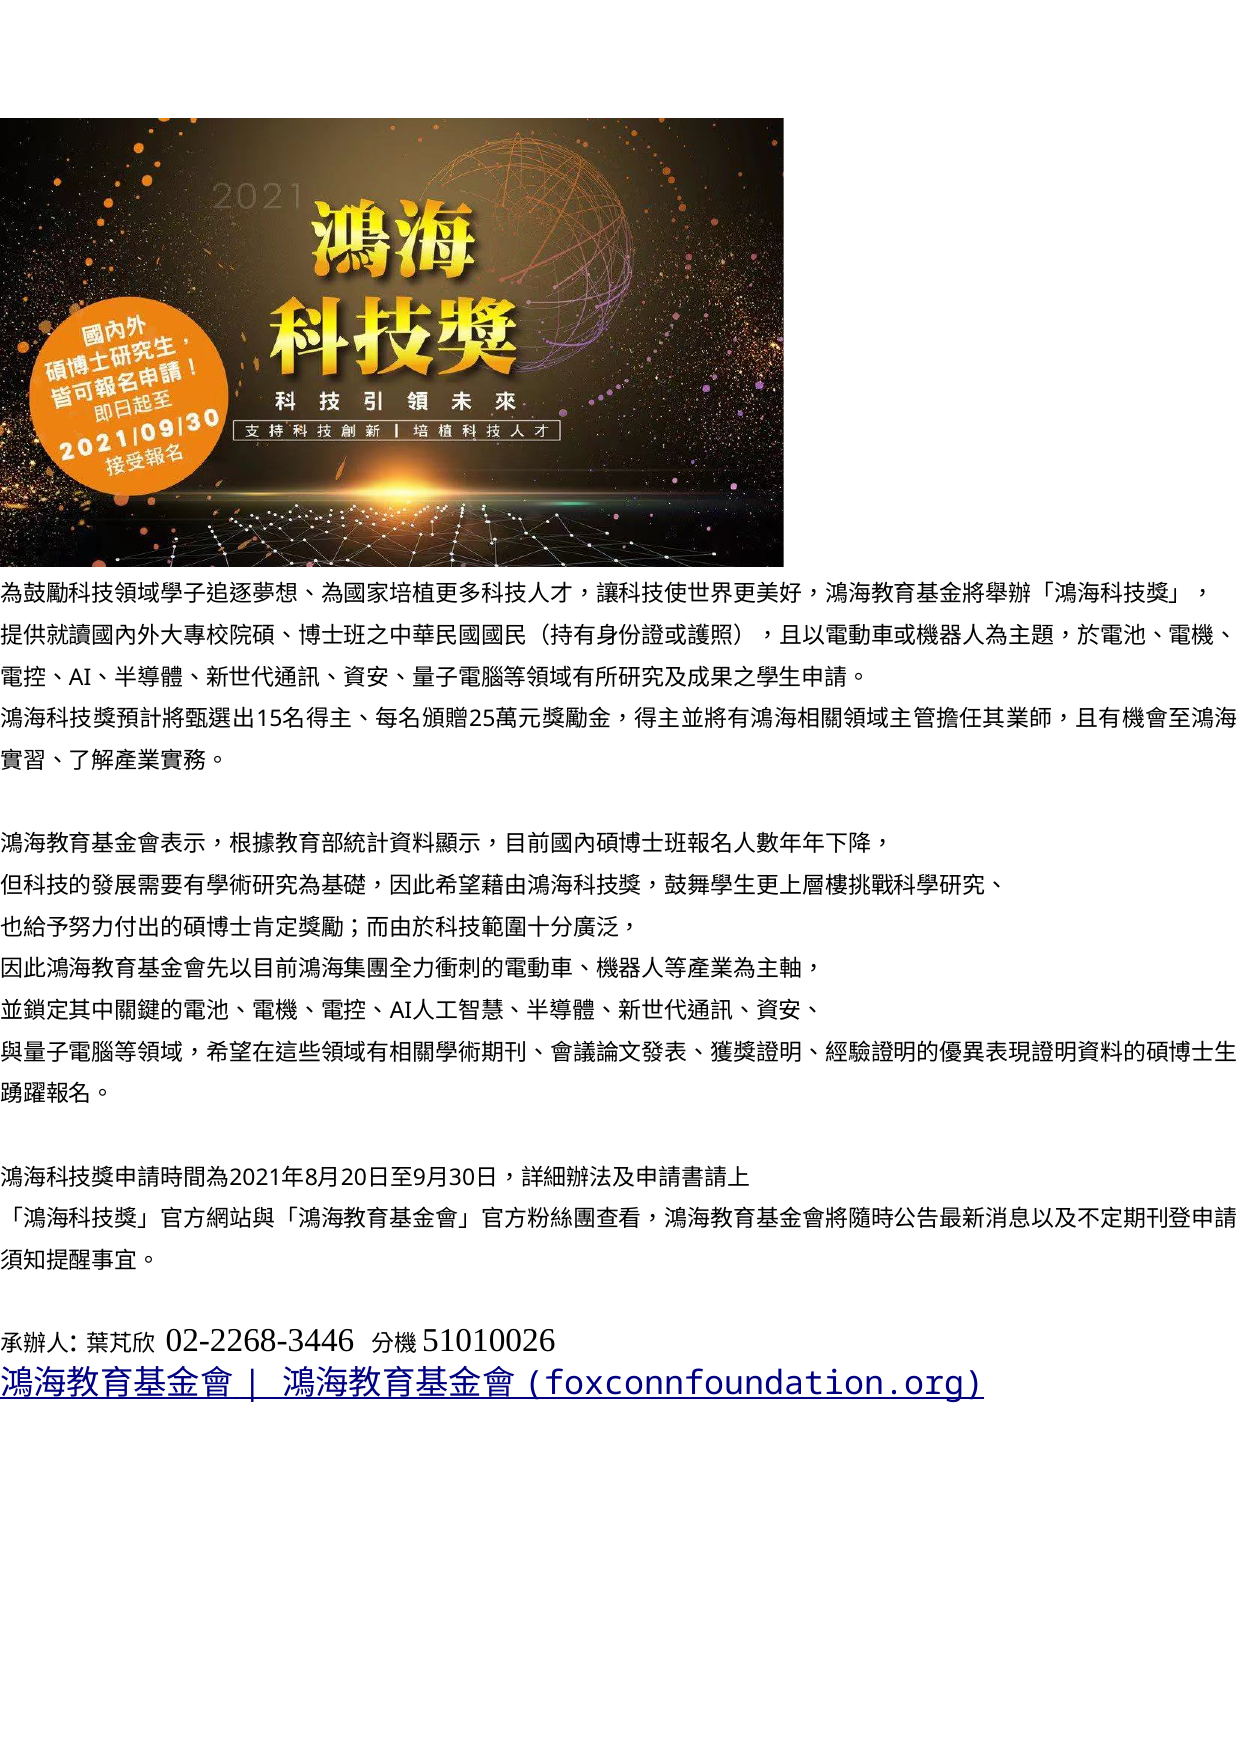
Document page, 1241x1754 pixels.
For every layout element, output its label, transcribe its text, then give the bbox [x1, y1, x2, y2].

text 鴻海教育基金會表示，根據教育部統計資料顯示，目前國內碩博士班報名人數年年下降， [0, 817, 1240, 858]
text 但科技的發展需要有學術研究為基礎，因此希望藉由鴻海科技獎，鼓舞學生更上層樓挑戰科學研究、 [0, 858, 1240, 900]
text 並鎖定其中關鍵的電池、電機、電控、AI人工智慧、半導體、新世代通訊、資安、 [0, 983, 1240, 1025]
text 鴻海科技獎預計將甄選出15名得主、每名頒贈25萬元獎勵金，得主並將有鴻海相關領域主管擔任其業師，且有機會至鴻海實習、了解產業實務。 [0, 692, 1240, 775]
picture [0, 118, 784, 567]
text 與量子電腦等領域，希望在這些領域有相關學術期刊、會議論文發表、獲獎證明、經驗證明的優異表現證明資料的碩博士生踴躍報名。 [0, 1025, 1240, 1108]
text 提供就讀國內外大專校院碩、博士班之中華民國國民（持有身份證或護照），且以電動車或機器人為主題，於電池、電機、電控、AI、半導體、新世代通訊、資安、量子電腦等領域有所研究及成果之學生申請。 [0, 608, 1240, 692]
text 承辦人: 葉芃欣 02-2268-3446 分機 51010026 [0, 1317, 1240, 1358]
text 也給予努力付出的碩博士肯定獎勵；而由於科技範圍十分廣泛， [0, 900, 1240, 942]
text 鴻海科技獎申請時間為2021年8月20日至9月30日，詳細辦法及申請書請上 [0, 1150, 1240, 1192]
text 為鼓勵科技領域學子追逐夢想、為國家培植更多科技人才，讓科技使世界更美好，鴻海教育基金將舉辦「鴻海科技獎」， [0, 567, 1240, 608]
text 因此鴻海教育基金會先以目前鴻海集團全力衝刺的電動車、機器人等產業為主軸， [0, 942, 1240, 983]
text 「鴻海科技獎」官方網站與「鴻海教育基金會」官方粉絲團查看，鴻海教育基金會將隨時公告最新消息以及不定期刊登申請須知提醒事宜。 [0, 1192, 1240, 1275]
text 鴻海教育基金會 | 鴻海教育基金會 (foxconnfoundation.org) [0, 1358, 1240, 1404]
